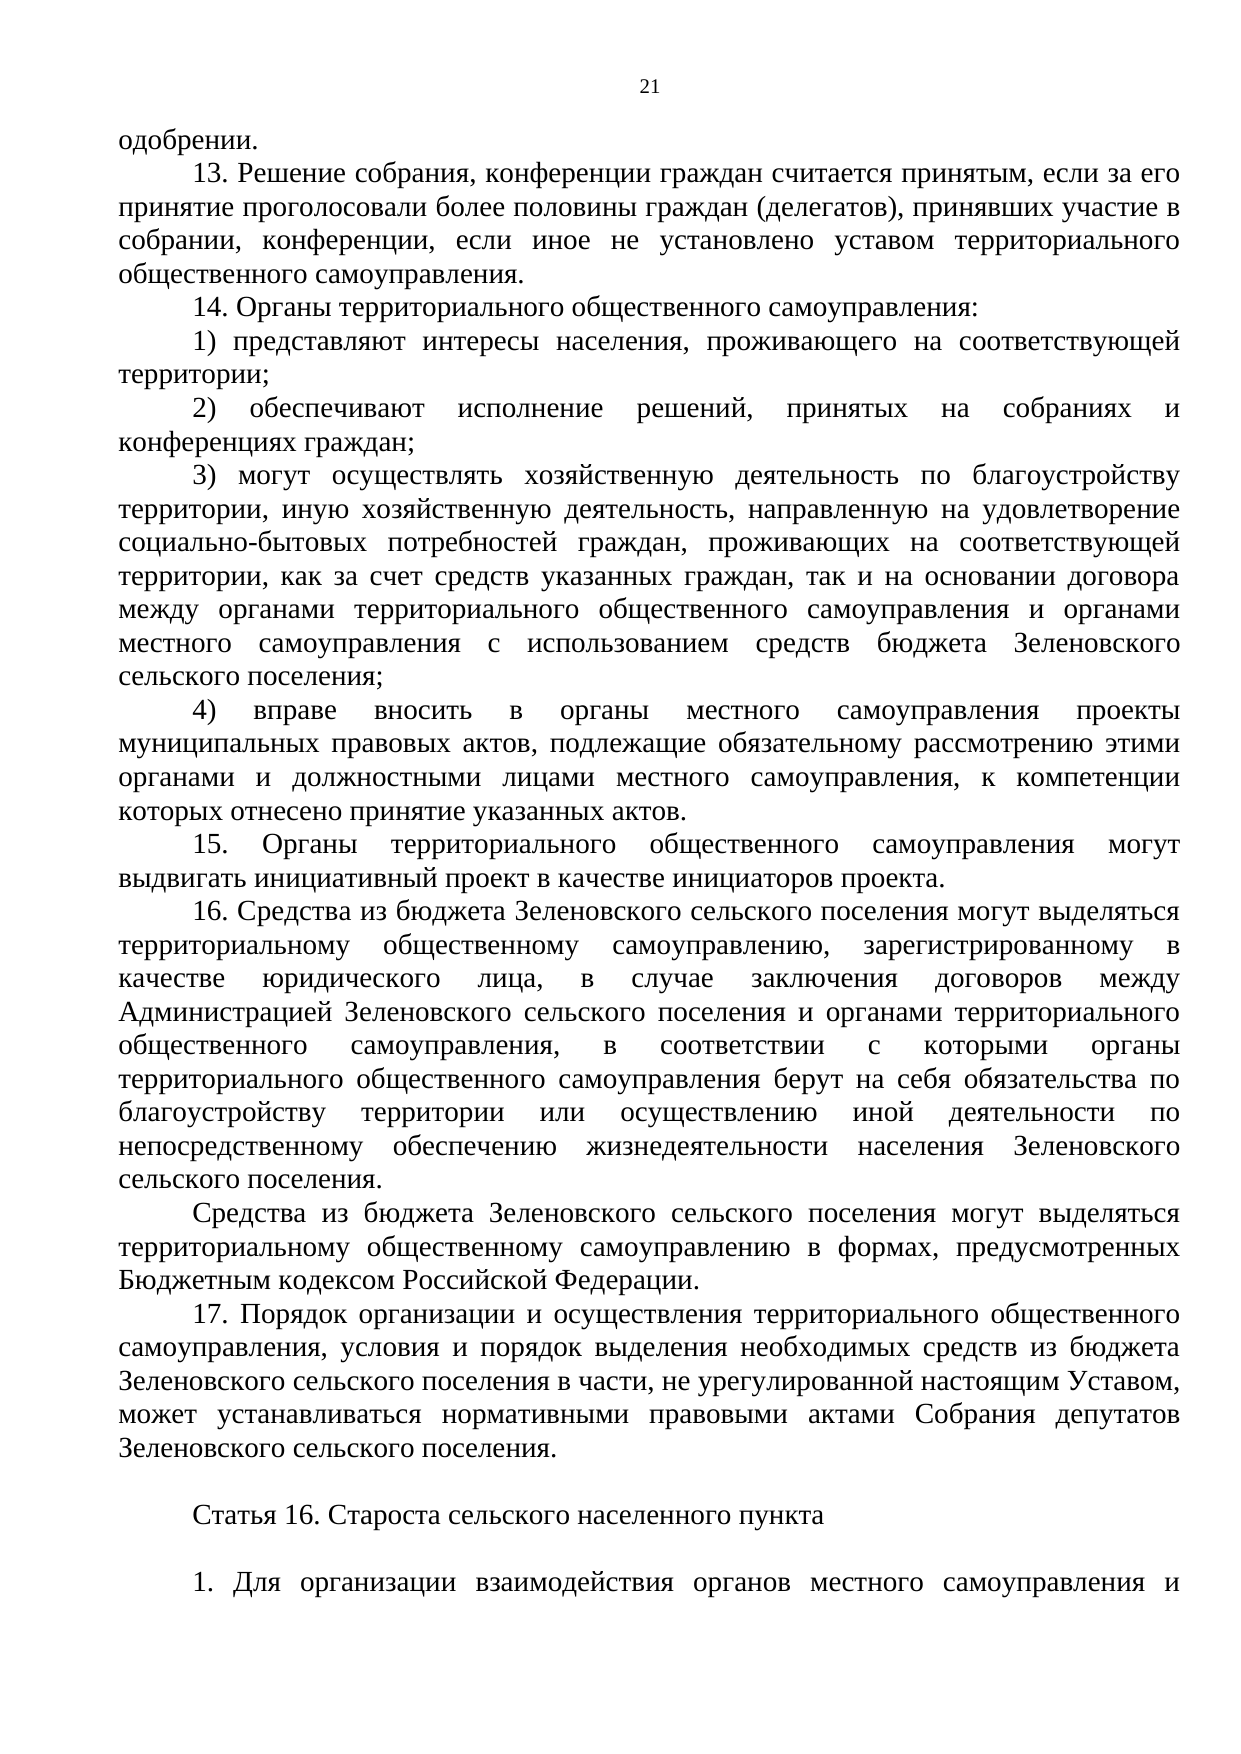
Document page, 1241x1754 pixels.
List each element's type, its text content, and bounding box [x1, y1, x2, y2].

text Средства из бюджета Зеленовского сельского поселения могут выделяться территориальному общественному самоуправлению в формах, предусмотренных Бюджетным кодексом Российской Федерации. [118, 1195, 1181, 1296]
text Статья 16. Староста сельского населенного пункта [118, 1497, 1181, 1531]
text одобрении. [118, 122, 1181, 155]
text 16. Средства из бюджета Зеленовского сельского поселения могут выделяться территориальному общественному самоуправлению, зарегистрированному в качестве юридического лица, в случае заключения договоров между Администрацией Зеленовского сельского поселения и органами территориального общественного самоуправления, в соответствии с которыми органы территориального общественного самоуправления берут на себя обязательства по благоустройству территории или осуществлению иной деятельности по непосредственному обеспечению жизнедеятельности населения Зеленовского сельского поселения. [118, 893, 1181, 1195]
text 1. Для организации взаимодействия органов местного самоуправления и [118, 1564, 1181, 1598]
text 13. Решение собрания, конференции граждан считается принятым, если за его принятие проголосовали более половины граждан (делегатов), принявших участие в собрании, конференции, если иное не установлено уставом территориального общественного самоуправления. [118, 155, 1181, 289]
text 1) представляют интересы населения, проживающего на соответствующей территории; [118, 323, 1181, 390]
text 4) вправе вносить в органы местного самоуправления проекты муниципальных правовых актов, подлежащие обязательному рассмотрению этими органами и должностными лицами местного самоуправления, к компетенции которых отнесено принятие указанных актов. [118, 692, 1181, 826]
text 2) обеспечивают исполнение решений, принятых на собраниях и конференциях граждан; [118, 390, 1181, 457]
text 17. Порядок организации и осуществления территориального общественного самоуправления, условия и порядок выделения необходимых средств из бюджета Зеленовского сельского поселения в части, не урегулированной настоящим Уставом, может устанавливаться нормативными правовыми актами Собрания депутатов Зеленовского сельского поселения. [118, 1296, 1181, 1463]
text 14. Органы территориального общественного самоуправления: [118, 289, 1181, 323]
text 15. Органы территориального общественного самоуправления могут выдвигать инициативный проект в качестве инициаторов проекта. [118, 826, 1181, 893]
text 3) могут осуществлять хозяйственную деятельность по благоустройству территории, иную хозяйственную деятельность, направленную на удовлетворение социально-бытовых потребностей граждан, проживающих на соответствующей территории, как за счет средств указанных граждан, так и на основании договора между органами территориального общественного самоуправления и органами местного самоуправления с использованием средств бюджета Зеленовского сельского поселения; [118, 457, 1181, 692]
